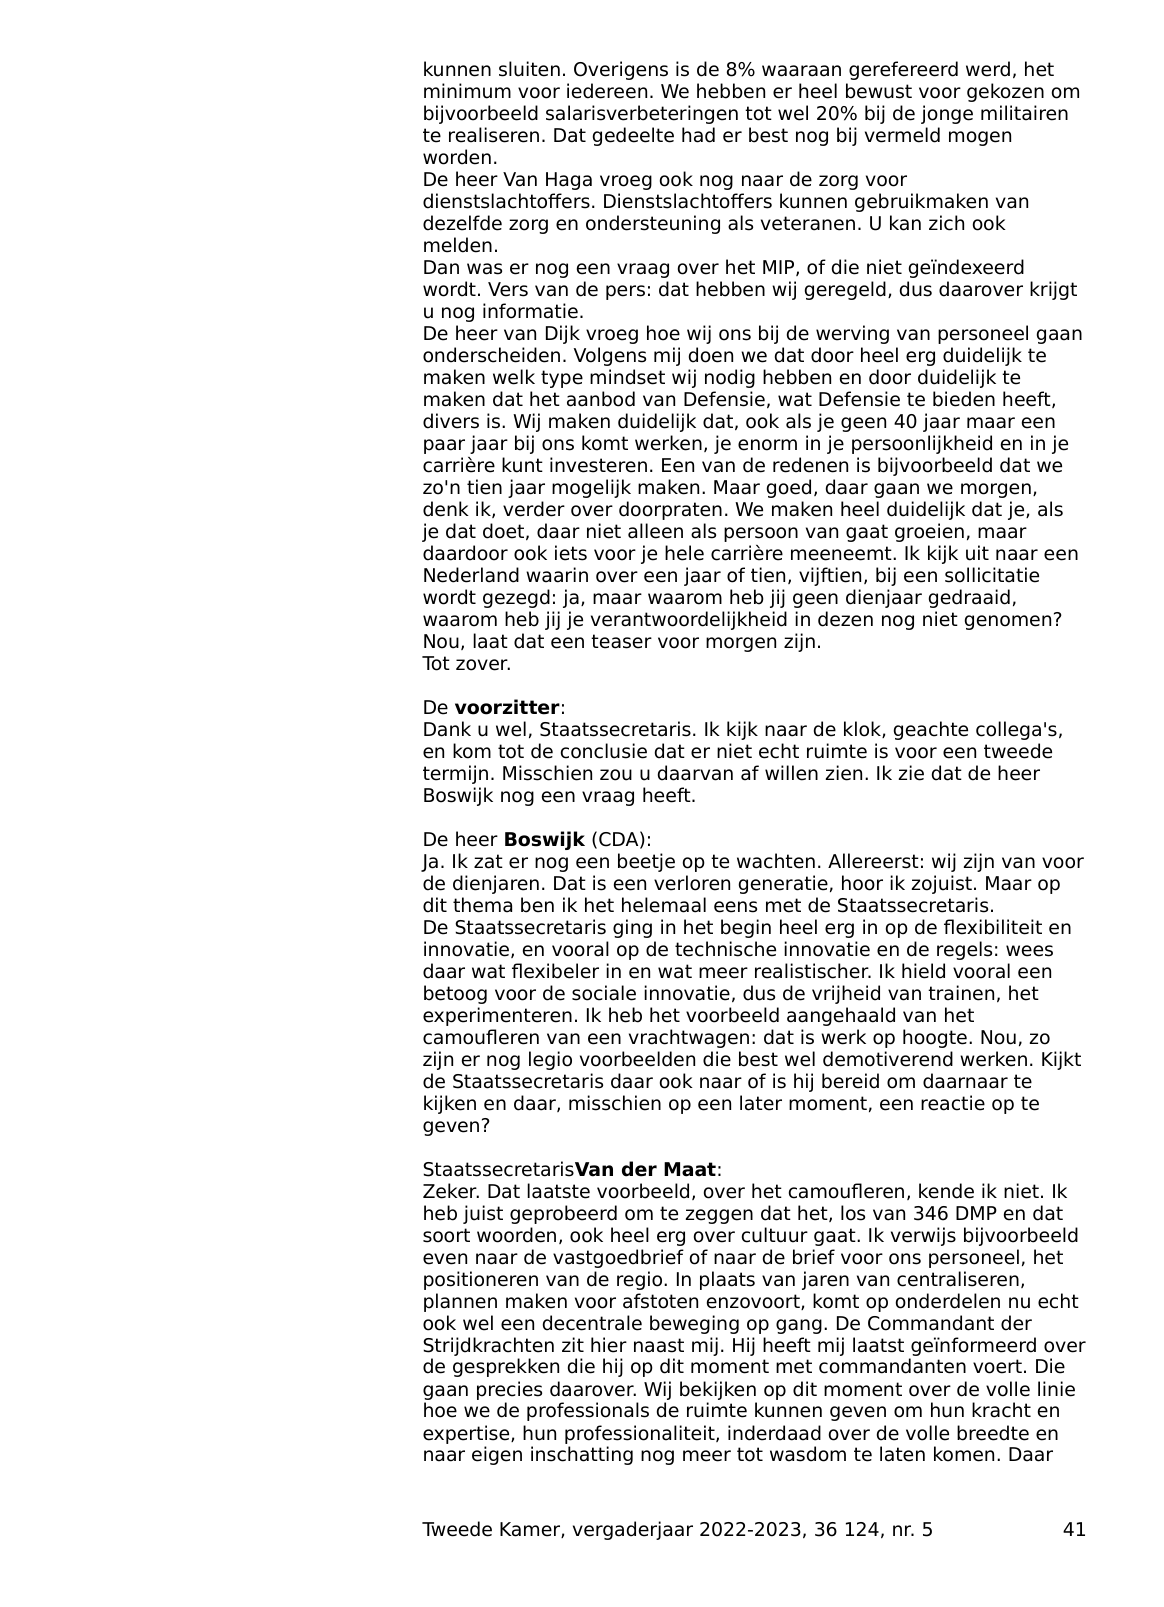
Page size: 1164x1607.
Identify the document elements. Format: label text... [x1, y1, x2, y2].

text De Staatssecretaris ging in het begin heel erg in op de flexibiliteit en innovatie, en vooral op de technische innovatie en de regels: wees daar wat flexibeler in en wat meer realistischer. Ik hield vooral een betoog voor de sociale innovatie, dus de vrijheid van trainen, het experimenteren. Ik heb het voorbeeld aangehaald van het camoufleren van een vrachtwagen: dat is werk op hoogte. Nou, zo zijn er nog legio voorbeelden die best wel demotiverend werken. Kijkt de Staatssecretaris daar ook naar of is hij bereid om daarnaar te kijken en daar, misschien op een later moment, een reactie op te geven? [422, 917, 1087, 1136]
text Dan was er nog een vraag over het MIP, of die niet geïndexeerd wordt. Vers van de pers: dat hebben wij geregeld, dus daarover krijgt u nog informatie. [422, 257, 1087, 323]
text De heer van Dijk vroeg hoe wij ons bij de werving van personeel gaan onderscheiden. Volgens mij doen we dat door heel erg duidelijk te maken welk type mindset wij nodig hebben en door duidelijk te maken dat het aanbod van Defensie, wat Defensie te bieden heeft, divers is. Wij maken duidelijk dat, ook als je geen 40 jaar maar een paar jaar bij ons komt werken, je enorm in je persoonlijkheid en in je carrière kunt investeren. Een van de redenen is bijvoorbeeld dat we zo'n tien jaar mogelijk maken. Maar goed, daar gaan we morgen, denk ik, verder over doorpraten. We maken heel duidelijk dat je, als je dat doet, daar niet alleen als persoon van gaat groeien, maar daardoor ook iets voor je hele carrière meeneemt. Ik kijk uit naar een Nederland waarin over een jaar of tien, vijftien, bij een sollicitatie wordt gezegd: ja, maar waarom heb jij geen dienjaar gedraaid, waarom heb jij je verantwoordelijkheid in dezen nog niet genomen? Nou, laat dat een teaser voor morgen zijn. [422, 323, 1087, 652]
text Tot zover. [422, 652, 1087, 674]
text StaatssecretarisVan der Maat: [422, 1159, 1087, 1181]
text Dank u wel, Staatssecretaris. Ik kijk naar de klok, geachte collega's, en kom tot de conclusie dat er niet echt ruimte is voor een tweede termijn. Misschien zou u daarvan af willen zien. Ik zie dat de heer Boswijk nog een vraag heeft. [422, 719, 1087, 807]
text Zeker. Dat laatste voorbeeld, over het camoufleren, kende ik niet. Ik heb juist geprobeerd om te zeggen dat het, los van 346 DMP en dat soort woorden, ook heel erg over cultuur gaat. Ik verwijs bijvoorbeeld even naar de vastgoedbrief of naar de brief voor ons personeel, het positioneren van de regio. In plaats van jaren van centraliseren, plannen maken voor afstoten enzovoort, komt op onderdelen nu echt ook wel een decentrale beweging op gang. De Commandant der Strijdkrachten zit hier naast mij. Hij heeft mij laatst geïnformeerd over de gesprekken die hij op dit moment met commandanten voert. Die gaan precies daarover. Wij bekijken op dit moment over de volle linie hoe we de professionals de ruimte kunnen geven om hun kracht en expertise, hun professionaliteit, inderdaad over de volle breedte en naar eigen inschatting nog meer tot wasdom te laten komen. Daar [422, 1181, 1087, 1466]
text kunnen sluiten. Overigens is de 8% waaraan gerefereerd werd, het minimum voor iedereen. We hebben er heel bewust voor gekozen om bijvoorbeeld salarisverbeteringen tot wel 20% bij de jonge militairen te realiseren. Dat gedeelte had er best nog bij vermeld mogen worden. [422, 59, 1087, 169]
text Ja. Ik zat er nog een beetje op te wachten. Allereerst: wij zijn van voor de dienjaren. Dat is een verloren generatie, hoor ik zojuist. Maar op dit thema ben ik het helemaal eens met de Staatssecretaris. [422, 851, 1087, 917]
text De voorzitter: [422, 697, 1087, 719]
text De heer Van Haga vroeg ook nog naar de zorg voor dienstslachtoffers. Dienstslachtoffers kunnen gebruikmaken van dezelfde zorg en ondersteuning als veteranen. U kan zich ook melden. [422, 169, 1087, 257]
text De heer Boswijk (CDA): [422, 829, 1087, 851]
